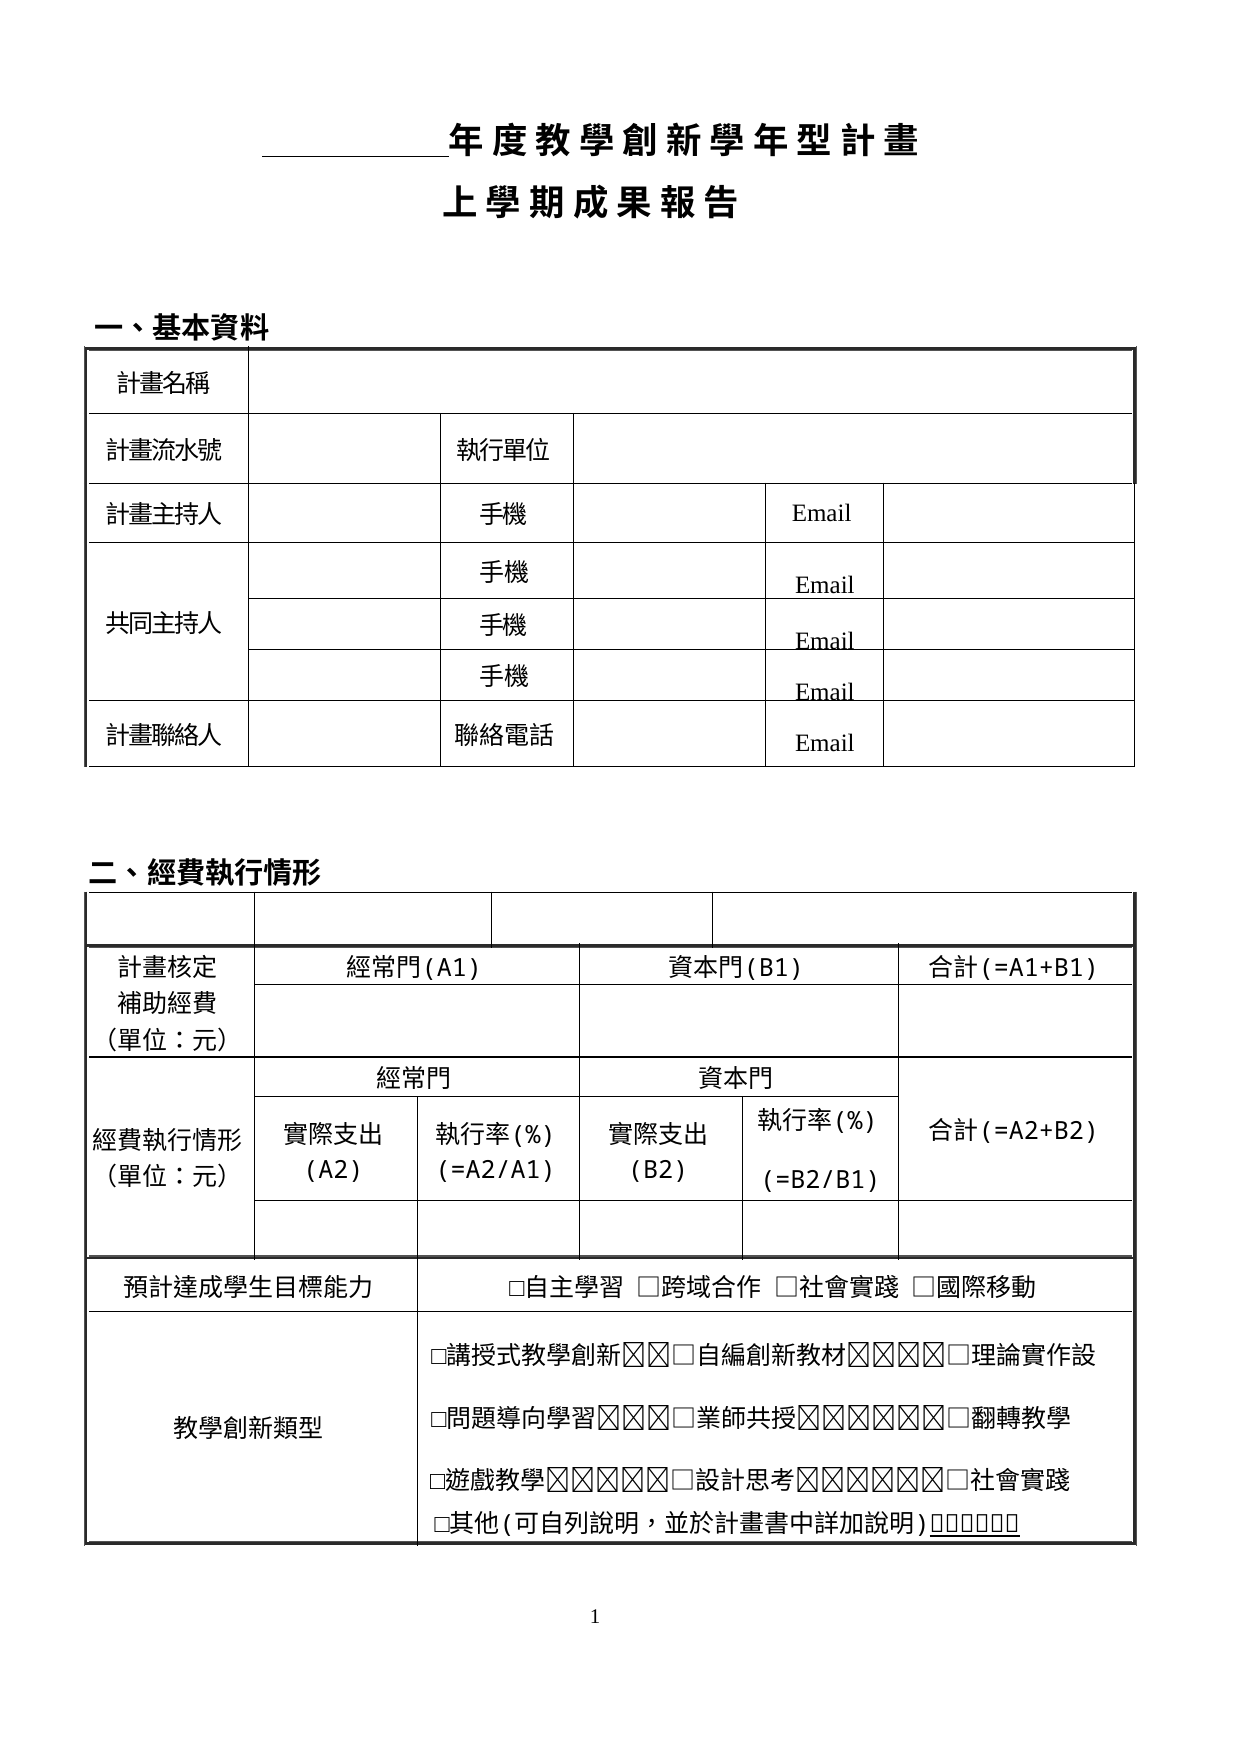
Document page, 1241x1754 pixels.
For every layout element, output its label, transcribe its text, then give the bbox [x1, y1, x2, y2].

table_cell Email [766, 701, 883, 766]
table_cell 共同主持人 [89, 543, 248, 700]
table_cell 預計達成學生目標能力 [89, 1260, 417, 1311]
table_cell 教學創新類型 [89, 1312, 417, 1541]
table_cell 手機 [441, 484, 573, 542]
table_cell [884, 650, 1134, 700]
table_cell 手機 [441, 650, 573, 700]
table_cell [418, 1201, 579, 1255]
table_cell 手機 [441, 543, 573, 598]
table_cell □講授式教學創新□自編創新教材□理論實作設 □問題導向學習□業師共授□翻轉教學 □遊戲教學□設計思考□社會實踐 □其他(可自列說明，並於計畫書中詳加說明) [418, 1312, 1132, 1541]
table_header [249, 351, 1132, 413]
table_cell 經費執行情形（單位：元） [89, 1058, 254, 1255]
text 年度教學創新學年型計畫 [59, 96, 1122, 159]
table_cell [574, 484, 765, 542]
table_cell [255, 985, 579, 1056]
table_cell 經常門(A1) [255, 948, 579, 984]
table_cell 實際支出 (A2) [255, 1097, 417, 1199]
table_cell [249, 414, 440, 483]
table_cell 實際支出 (B2) [580, 1097, 742, 1199]
table_cell Email [766, 599, 883, 649]
table_cell 經常門 [255, 1058, 579, 1096]
text 二、經費執行情形 [88, 829, 1122, 892]
table_cell [743, 1201, 898, 1255]
table_header [492, 893, 712, 943]
table_cell [899, 1201, 1132, 1255]
text 一、基本資料 [59, 284, 1122, 346]
table_cell 資本門 [580, 1058, 898, 1096]
table_cell 手機 [441, 599, 573, 649]
table_cell 計畫流水號 [89, 414, 248, 483]
table_cell [574, 701, 765, 766]
table_cell Email [766, 543, 883, 598]
table_cell 合計(=A2+B2) [899, 1058, 1132, 1199]
table_header [255, 893, 491, 943]
table_cell Email [766, 484, 883, 542]
table_cell [249, 650, 440, 700]
table_cell [899, 985, 1132, 1056]
table_cell 計畫核定 補助經費 （單位：元） [89, 948, 254, 1056]
table_cell [249, 484, 440, 542]
table_cell [884, 599, 1134, 649]
table_cell [255, 1201, 417, 1255]
table_cell [249, 701, 440, 766]
table_cell [884, 543, 1134, 598]
table_cell 執行單位 [441, 414, 573, 483]
table_cell 計畫聯絡人 [89, 701, 248, 766]
table_header [713, 893, 1132, 943]
table_cell □自主學習 □跨域合作 □社會實踐 □國際移動 [418, 1260, 1132, 1311]
table_cell 聯絡電話 [441, 701, 573, 766]
table_cell Email [766, 650, 883, 700]
table_cell [574, 414, 1132, 483]
table_cell [884, 484, 1134, 542]
table_cell [574, 543, 765, 598]
table_cell 計畫主持人 [89, 484, 248, 542]
text 上學期成果報告 [59, 159, 1122, 221]
table_cell [574, 599, 765, 649]
table_cell [580, 985, 898, 1056]
table_cell 執行率(%) (=B2/B1) [743, 1097, 898, 1199]
table_cell [884, 701, 1134, 766]
table_cell 合計(=A1+B1) [899, 948, 1132, 984]
table_cell 執行率(%) (=A2/A1) [418, 1097, 579, 1199]
table_cell [574, 650, 765, 700]
table_header [89, 893, 254, 943]
table_cell [249, 599, 440, 649]
table_cell [580, 1201, 742, 1255]
table_cell 資本門(B1) [580, 948, 898, 984]
table_header 計畫名稱 [89, 351, 248, 413]
table_cell [249, 543, 440, 598]
